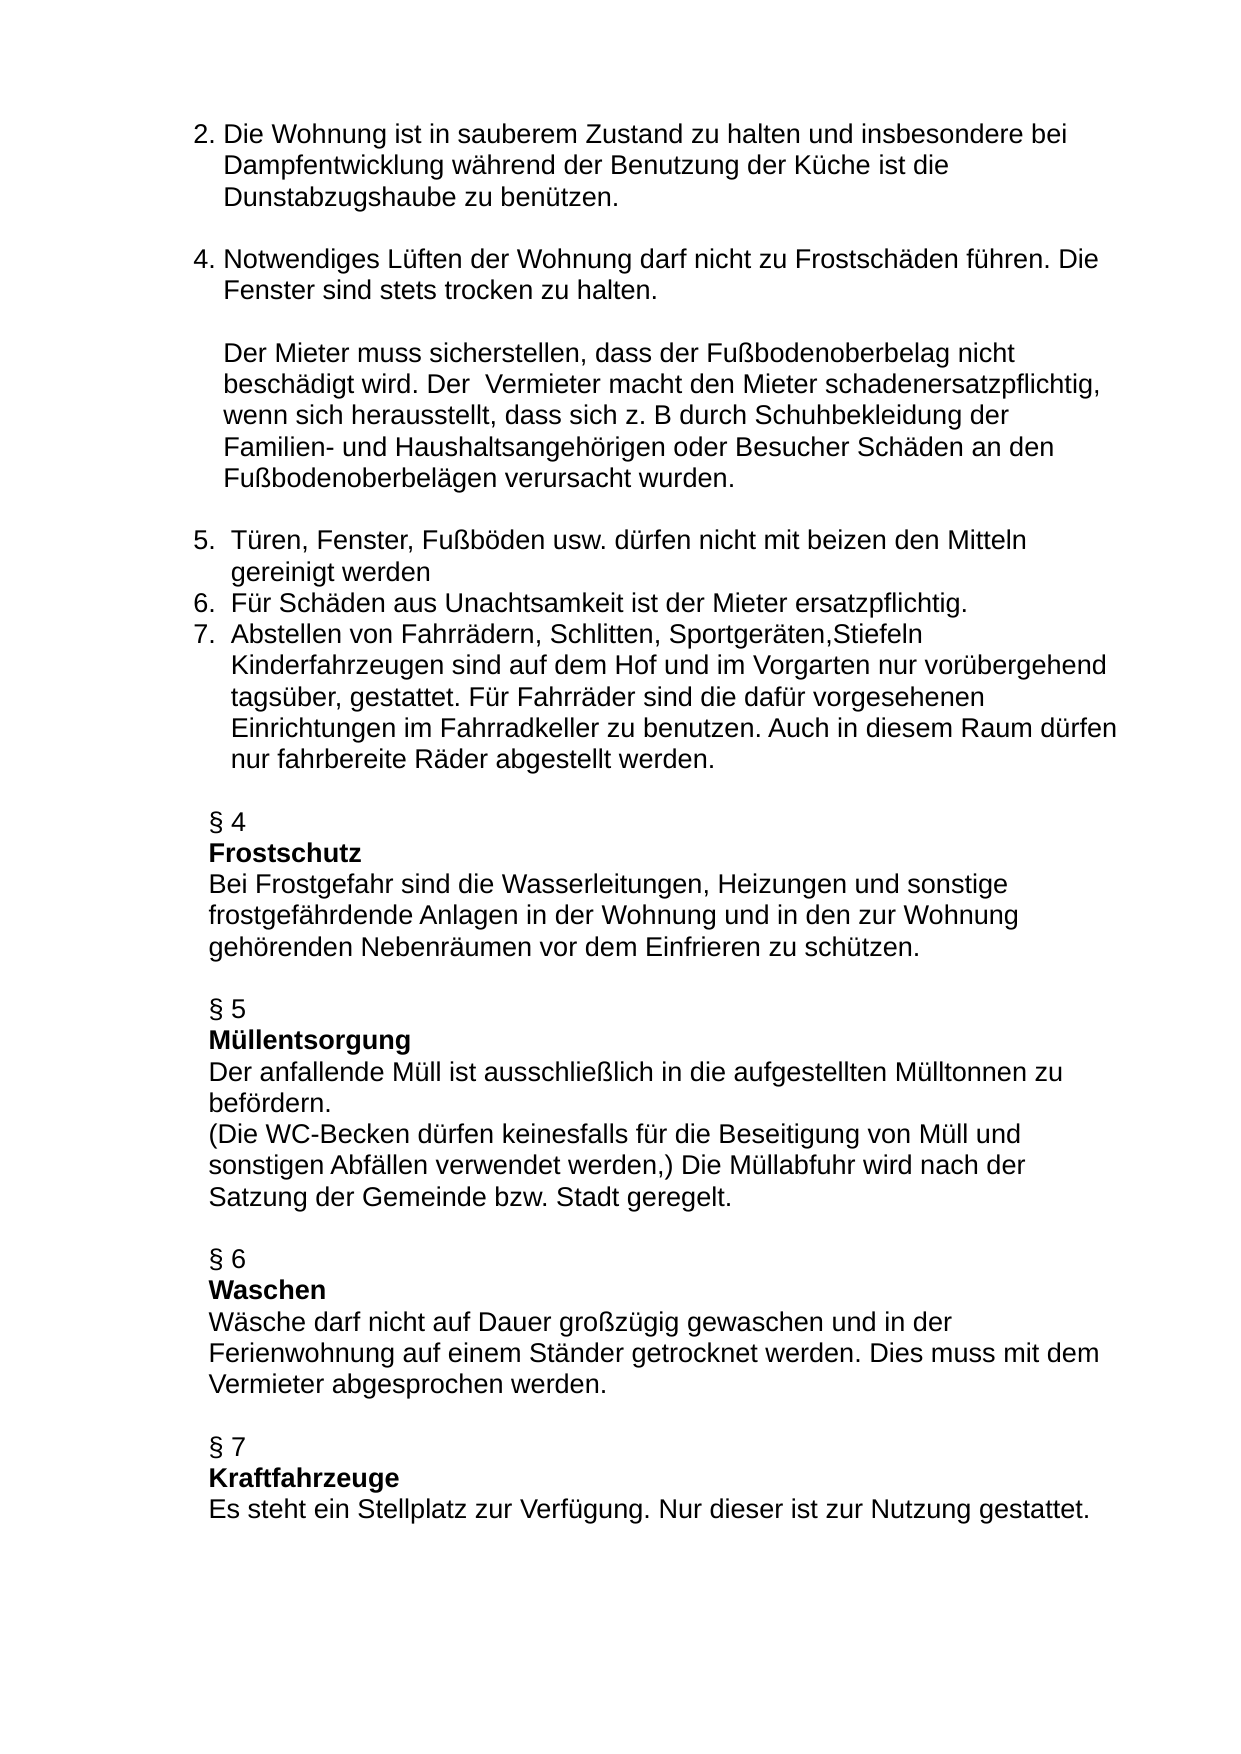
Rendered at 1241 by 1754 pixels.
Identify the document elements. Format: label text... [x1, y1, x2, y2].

text § 5 [118, 962, 1122, 1024]
list Einrichtungen im Fahrradkeller zu benutzen. Auch in diesem Raum dürfen nur fahrbereite Räder abgestellt werden. [193, 712, 1122, 774]
text Satzung der Gemeinde bzw. Stadt geregelt. [118, 1181, 1122, 1212]
list Fußbodenoberbelägen verursacht wurden. [156, 462, 1122, 493]
list beschädigt wird. Der Vermieter macht den Mieter schadenersatzpflichtig, [156, 368, 1122, 399]
list wenn sich herausstellt, dass sich z. B durch Schuhbekleidung der [156, 399, 1122, 431]
text frostgefährdende Anlagen in der Wohnung und in den zur Wohnung [118, 899, 1122, 931]
list 2. Die Wohnung ist in sauberem Zustand zu halten und insbesondere bei [156, 118, 1122, 149]
list Dunstabzugshaube zu benützen. [156, 181, 1122, 212]
text Ferienwohnung auf einem Ständer getrocknet werden. Dies muss mit dem [118, 1337, 1122, 1368]
list Für Schäden aus Unachtsamkeit ist der Mieter ersatzpflichtig. [193, 587, 1122, 618]
text Vermieter abgesprochen werden. [118, 1368, 1122, 1399]
list Familien- und Haushaltsangehörigen oder Besucher Schäden an den [156, 431, 1122, 462]
list Dampfentwicklung während der Benutzung der Küche ist die [156, 149, 1122, 181]
text § 6 Waschen [118, 1212, 1122, 1306]
list 4. Notwendiges Lüften der Wohnung darf nicht zu Frostschäden führen. Die [156, 212, 1122, 274]
list Der Mieter muss sicherstellen, dass der Fußbodenoberbelag nicht [156, 337, 1122, 368]
list Kinderfahrzeugen sind auf dem Hof und im Vorgarten nur vorübergehend tagsüber, gestattet. Für Fahrräder sind die dafür vorgesehenen [193, 649, 1122, 712]
text Müllentsorgung Der anfallende Müll ist ausschließlich in die aufgestellten Mülltonnen zu [118, 1024, 1122, 1087]
text sonstigen Abfällen verwendet werden,) Die Müllabfuhr wird nach der [118, 1149, 1122, 1181]
text gehörenden Nebenräumen vor dem Einfrieren zu schützen. [118, 931, 1122, 962]
text § 4 Frostschutz Bei Frostgefahr sind die Wasserleitungen, Heizungen und sonstige [118, 774, 1122, 899]
text (Die WC-Becken dürfen keinesfalls für die Beseitigung von Müll und [118, 1118, 1122, 1149]
text befördern. [118, 1087, 1122, 1118]
text Wäsche darf nicht auf Dauer großzügig gewaschen und in der [118, 1306, 1122, 1337]
text § 7 Kraftfahrzeuge Es steht ein Stellplatz zur Verfügung. Nur dieser ist zur Nutzung gestattet. [118, 1399, 1122, 1587]
list Abstellen von Fahrrädern, Schlitten, Sportgeräten,Stiefeln [193, 618, 1122, 649]
list Fenster sind stets trocken zu halten. [156, 274, 1122, 306]
list Türen, Fenster, Fußböden usw. dürfen nicht mit beizen den Mitteln gereinigt werden [193, 524, 1122, 587]
